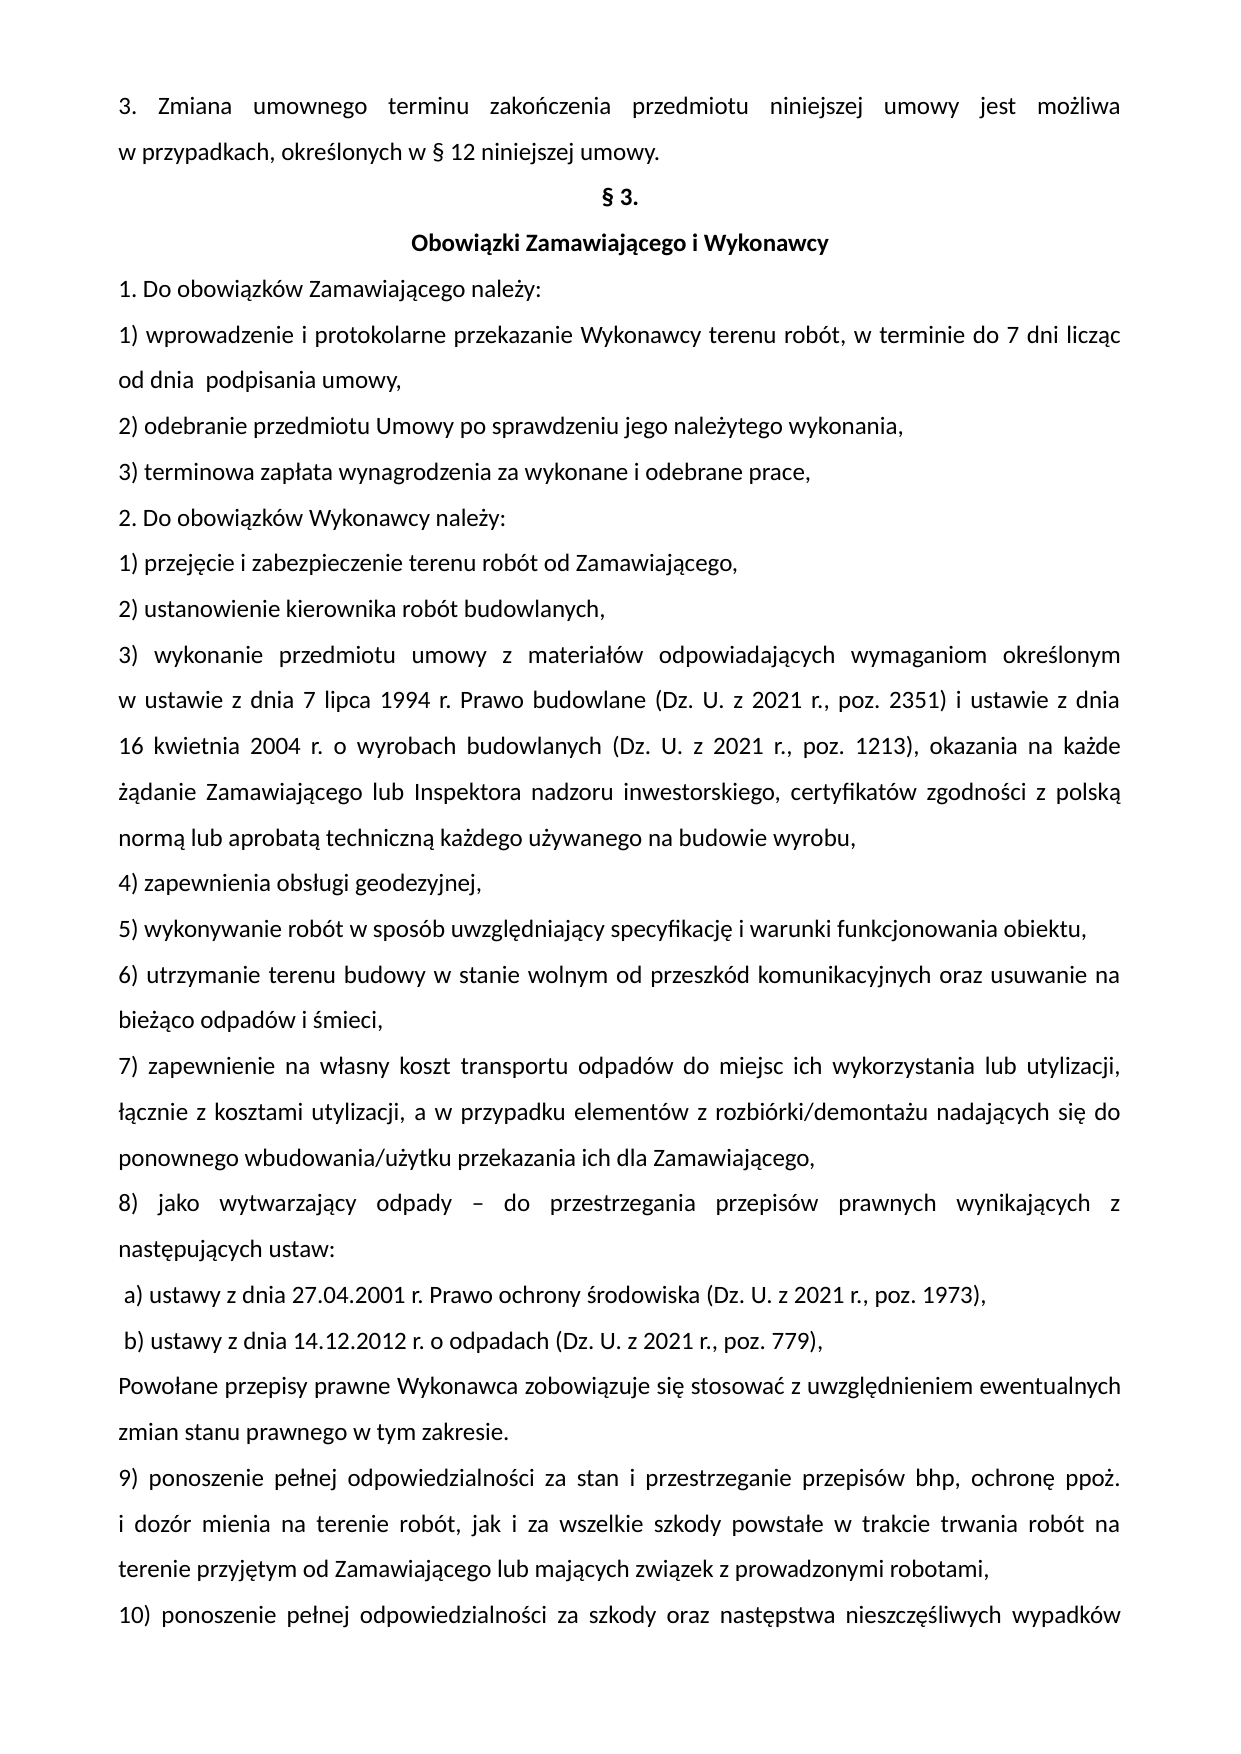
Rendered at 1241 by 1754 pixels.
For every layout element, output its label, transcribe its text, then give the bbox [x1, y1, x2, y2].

text 10) ponoszenie pełnej odpowiedzialności za szkody oraz następstwa nieszczęśliwych wypadków [118, 1599, 1122, 1630]
text § 3. [118, 182, 1122, 212]
text 1) wprowadzenie i protokolarne przekazanie Wykonawcy terenu robót, w terminie do 7 dni licząc od dnia podpisania umowy, [118, 319, 1122, 395]
text Powołane przepisy prawne Wykonawca zobowiązuje się stosować z uwzględnieniem ewentualnych zmian stanu prawnego w tym zakresie. [118, 1371, 1122, 1447]
text 8) jako wytwarzający odpady – do przestrzegania przepisów prawnych wynikających z następujących ustaw: [118, 1188, 1122, 1264]
text a) ustawy z dnia 27.04.2001 r. Prawo ochrony środowiska (Dz. U. z 2021 r., poz. 1973), [118, 1279, 1122, 1309]
text 2) ustanowienie kierownika robót budowlanych, [118, 593, 1122, 624]
text 2) odebranie przedmiotu Umowy po sprawdzeniu jego należytego wykonania, [118, 410, 1122, 441]
text b) ustawy z dnia 14.12.2012 r. o odpadach (Dz. U. z 2021 r., poz. 779), [118, 1325, 1122, 1355]
text 7) zapewnienie na własny koszt transportu odpadów do miejsc ich wykorzystania lub utylizacji, łącznie z kosztami utylizacji, a w przypadku elementów z rozbiórki/demontażu nadających się do ponownego wbudowania/użytku przekazania ich dla Zamawiającego, [118, 1050, 1122, 1172]
text 3) wykonanie przedmiotu umowy z materiałów odpowiadających wymaganiom określonym w ustawie z dnia 7 lipca 1994 r. Prawo budowlane (Dz. U. z 2021 r., poz. 2351) i ustawie z dnia 16 kwietnia 2004 r. o wyrobach budowlanych (Dz. U. z 2021 r., poz. 1213), okazania na każde żądanie Zamawiającego lub Inspektora nadzoru inwestorskiego, certyfikatów zgodności z polską normą lub aprobatą techniczną każdego używanego na budowie wyrobu, [118, 639, 1122, 852]
text 2. Do obowiązków Wykonawcy należy: [118, 502, 1122, 532]
text 5) wykonywanie robót w sposób uwzględniający specyfikację i warunki funkcjonowania obiektu, [118, 913, 1122, 944]
text 1. Do obowiązków Zamawiającego należy: [118, 273, 1122, 303]
text 1) przejęcie i zabezpieczenie terenu robót od Zamawiającego, [118, 547, 1122, 578]
text 4) zapewnienia obsługi geodezyjnej, [118, 867, 1122, 898]
text 6) utrzymanie terenu budowy w stanie wolnym od przeszkód komunikacyjnych oraz usuwanie na bieżąco odpadów i śmieci, [118, 959, 1122, 1035]
text 9) ponoszenie pełnej odpowiedzialności za stan i przestrzeganie przepisów bhp, ochronę ppoż. i dozór mienia na terenie robót, jak i za wszelkie szkody powstałe w trakcie trwania robót na terenie przyjętym od Zamawiającego lub mających związek z prowadzonymi robotami, [118, 1462, 1122, 1584]
text 3) terminowa zapłata wynagrodzenia za wykonane i odebrane prace, [118, 456, 1122, 486]
text Obowiązki Zamawiającego i Wykonawcy [118, 227, 1122, 258]
text 3. Zmiana umownego terminu zakończenia przedmiotu niniejszej umowy jest możliwa w przypadkach, określonych w § 12 niniejszej umowy. [118, 90, 1122, 166]
